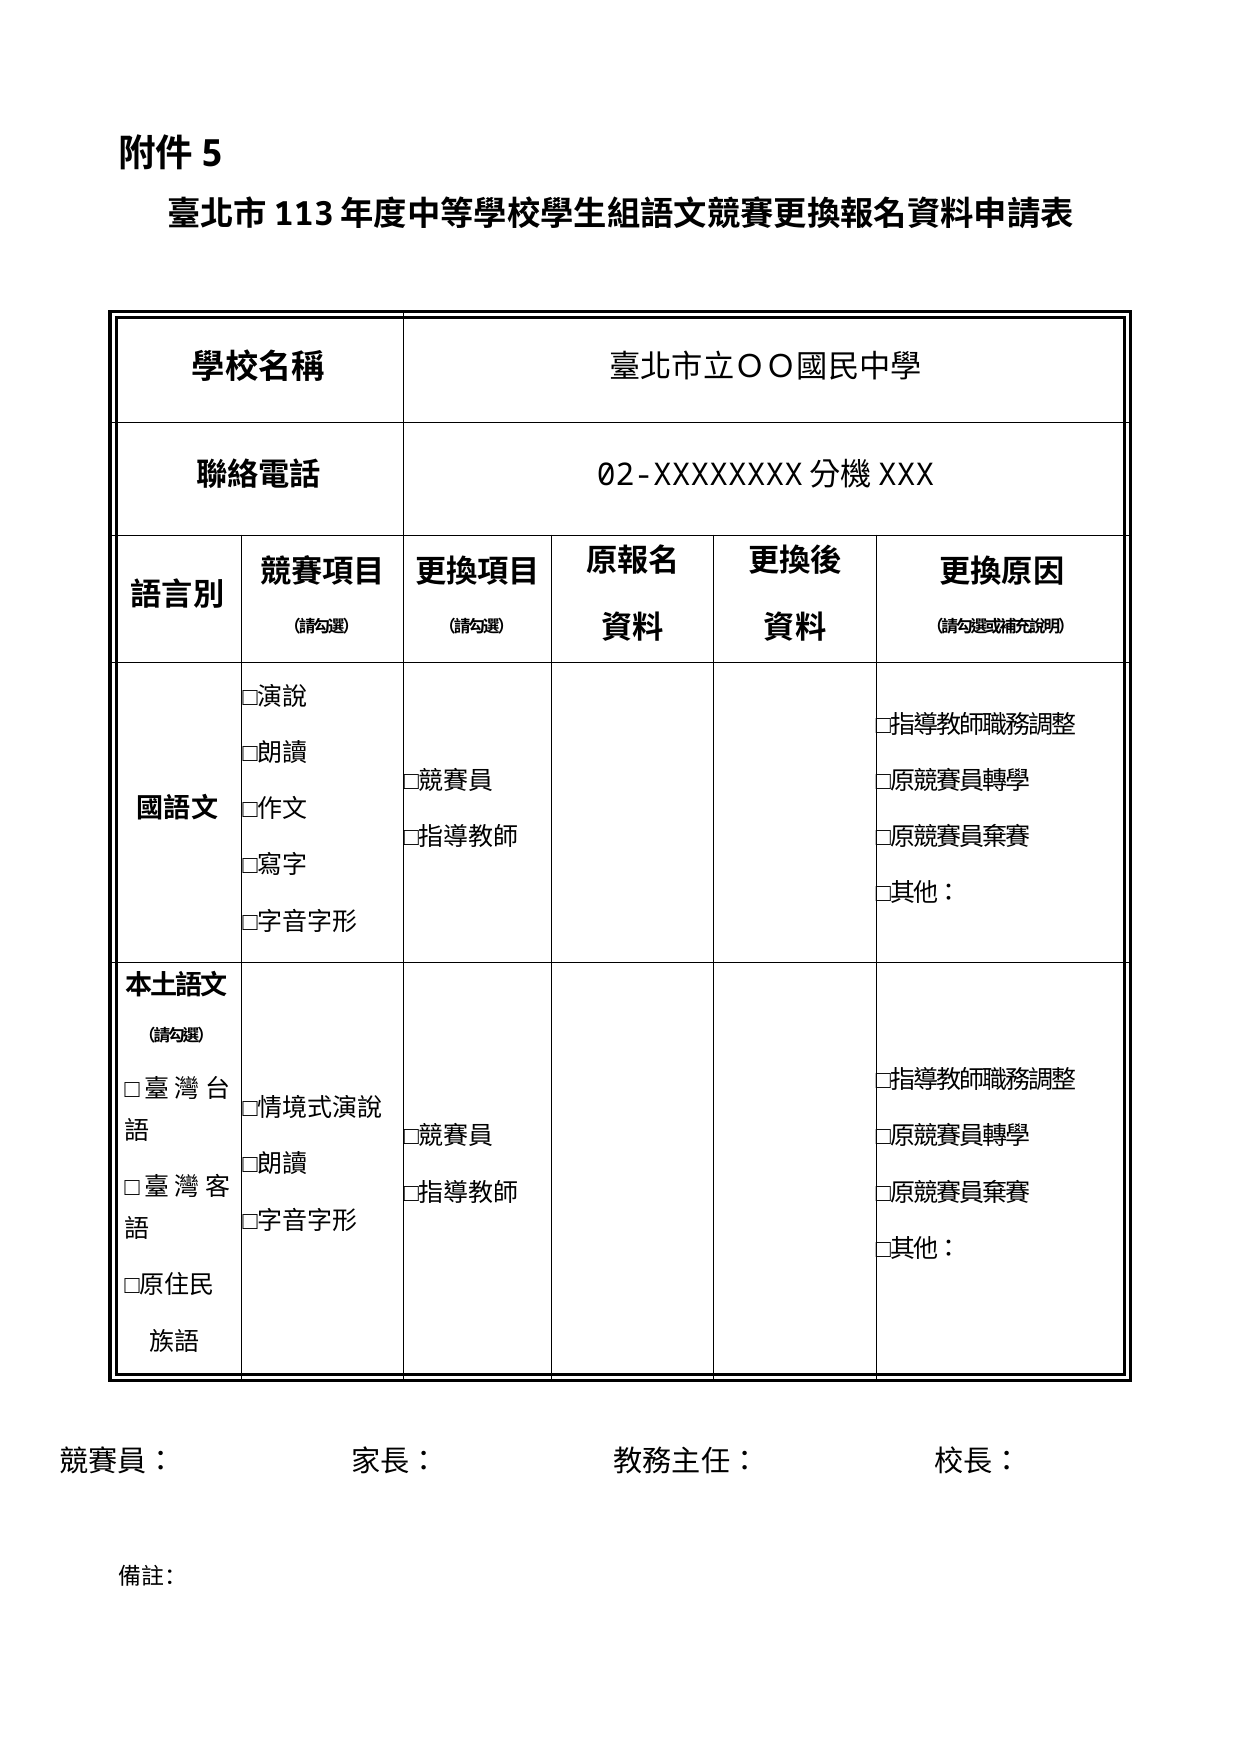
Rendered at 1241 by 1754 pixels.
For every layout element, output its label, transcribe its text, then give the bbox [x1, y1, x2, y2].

table_cell □指導教師職務調整 □原競賽員轉學 □原競賽員棄賽 □其他： [877, 663, 1123, 962]
table_cell 更換原因 （請勾選或補充說明） [877, 536, 1123, 662]
table_cell [714, 663, 876, 962]
text 競賽員： 家長： 教務主任： 校長： [59, 1438, 1122, 1480]
table_cell □指導教師職務調整 □原競賽員轉學 □原競賽員棄賽 □其他： [877, 963, 1123, 1373]
text 附件5 [118, 133, 1122, 174]
table_cell □競賽員 □指導教師 [404, 963, 551, 1373]
table_header 臺北市立ＯＯ國民中學 [404, 313, 1127, 422]
table_cell 語言別 [118, 536, 241, 662]
table_cell 原報名 資料 [552, 536, 713, 662]
table_cell □演說 □朗讀 □作文 □寫字 □字音字形 [242, 663, 403, 962]
table_header 學校名稱 [113, 313, 403, 422]
table_cell [552, 963, 713, 1373]
table_cell 本土語文 （請勾選） □臺灣台語 □臺灣客語 □原住民 族語 [118, 963, 241, 1373]
table_cell □競賽員 □指導教師 [404, 663, 551, 962]
table_cell 更換後 資料 [714, 536, 876, 662]
table_cell [714, 963, 876, 1373]
table_cell [552, 663, 713, 962]
table_cell 更換項目 （請勾選） [404, 536, 551, 662]
table_cell 國語文 [118, 663, 241, 962]
table_cell 競賽項目 （請勾選） [242, 536, 403, 662]
table_cell 聯絡電話 [118, 423, 403, 534]
table_cell □情境式演說 □朗讀 □字音字形 [242, 963, 403, 1373]
text 備註： [118, 1551, 1122, 1593]
text 臺北市113年度中等學校學生組語文競賽更換報名資料申請表 [118, 189, 1122, 235]
table_cell 02-XXXXXXXX分機XXX [404, 423, 1123, 534]
